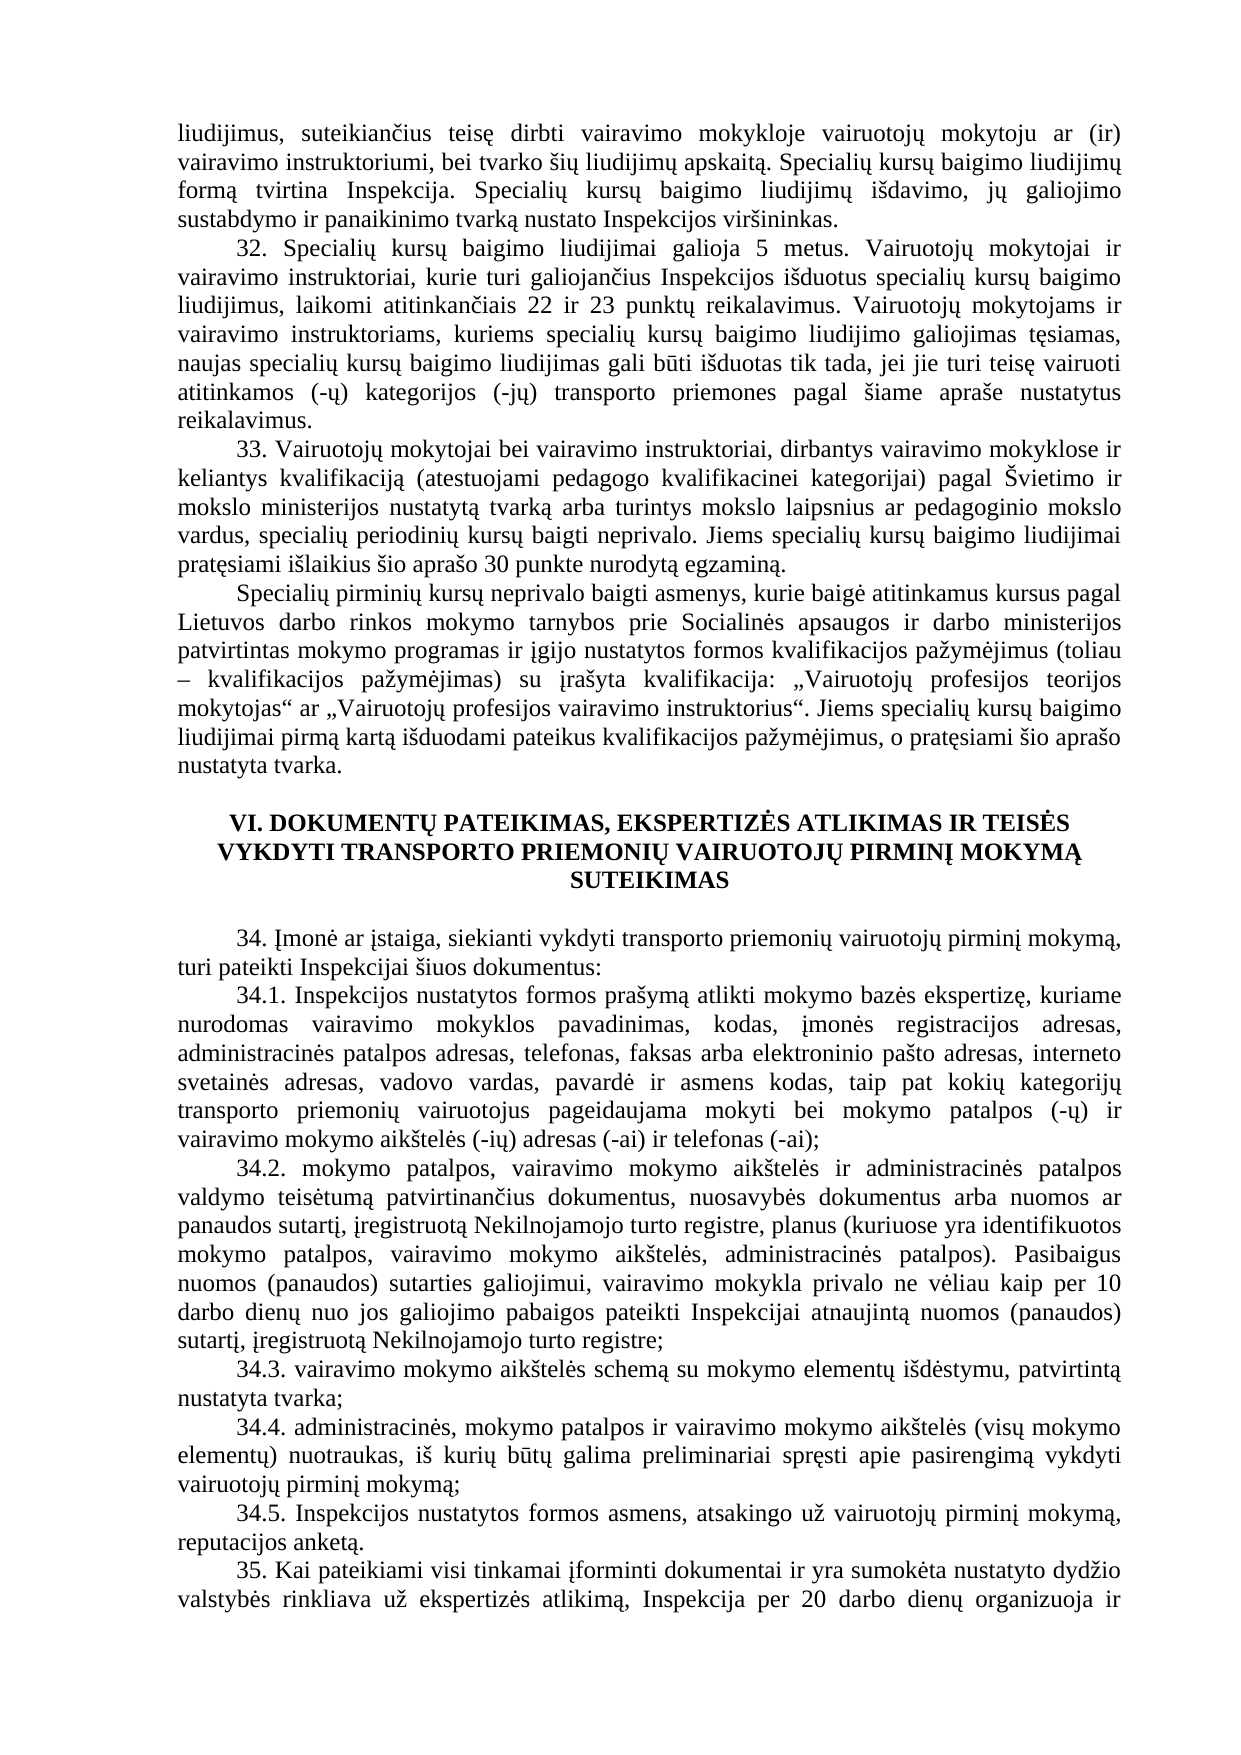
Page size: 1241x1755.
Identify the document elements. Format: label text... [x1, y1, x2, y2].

text liudijimus, suteikiančius teisę dirbti vairavimo mokykloje vairuotojų mokytoju ar (ir) vairavimo instruktoriumi, bei tvarko šių liudijimų apskaitą. Specialių kursų baigimo liudijimų formą tvirtina Inspekcija. Specialių kursų baigimo liudijimų išdavimo, jų galiojimo sustabdymo ir panaikinimo tvarką nustato Inspekcijos viršininkas. [177, 118, 1122, 233]
text 34.3. vairavimo mokymo aikštelės schemą su mokymo elementų išdėstymu, patvirtintą nustatyta tvarka; [177, 1354, 1122, 1412]
text 34.4. administracinės, mokymo patalpos ir vairavimo mokymo aikštelės (visų mokymo elementų) nuotraukas, iš kurių būtų galima preliminariai spręsti apie pasirengimą vykdyti vairuotojų pirminį mokymą; [177, 1412, 1122, 1498]
text 35. Kai pateikiami visi tinkamai įforminti dokumentai ir yra sumokėta nustatyto dydžio valstybės rinkliava už ekspertizės atlikimą, Inspekcija per 20 darbo dienų organizuoja ir [177, 1556, 1122, 1613]
text 34.5. Inspekcijos nustatytos formos asmens, atsakingo už vairuotojų pirminį mokymą, reputacijos anketą. [177, 1498, 1122, 1556]
text 34.1. Inspekcijos nustatytos formos prašymą atlikti mokymo bazės ekspertizę, kuriame nurodomas vairavimo mokyklos pavadinimas, kodas, įmonės registracijos adresas, administracinės patalpos adresas, telefonas, faksas arba elektroninio pašto adresas, interneto svetainės adresas, vadovo vardas, pavardė ir asmens kodas, taip pat kokių kategorijų transporto priemonių vairuotojus pageidaujama mokyti bei mokymo patalpos (-ų) ir vairavimo mokymo aikštelės (-ių) adresas (-ai) ir telefonas (-ai); [177, 981, 1122, 1153]
text 32. Specialių kursų baigimo liudijimai galioja 5 metus. Vairuotojų mokytojai ir vairavimo instruktoriai, kurie turi galiojančius Inspekcijos išduotus specialių kursų baigimo liudijimus, laikomi atitinkančiais 22 ir 23 punktų reikalavimus. Vairuotojų mokytojams ir vairavimo instruktoriams, kuriems specialių kursų baigimo liudijimo galiojimas tęsiamas, naujas specialių kursų baigimo liudijimas gali būti išduotas tik tada, jei jie turi teisę vairuoti atitinkamos (-ų) kategorijos (-jų) transporto priemones pagal šiame apraše nustatytus reikalavimus. [177, 233, 1122, 434]
text 34.2. mokymo patalpos, vairavimo mokymo aikštelės ir administracinės patalpos valdymo teisėtumą patvirtinančius dokumentus, nuosavybės dokumentus arba nuomos ar panaudos sutartį, įregistruotą Nekilnojamojo turto registre, planus (kuriuose yra identifikuotos mokymo patalpos, vairavimo mokymo aikštelės, administracinės patalpos). Pasibaigus nuomos (panaudos) sutarties galiojimui, vairavimo mokykla privalo ne vėliau kaip per 10 darbo dienų nuo jos galiojimo pabaigos pateikti Inspekcijai atnaujintą nuomos (panaudos) sutartį, įregistruotą Nekilnojamojo turto registre; [177, 1153, 1122, 1354]
text VI. DOKUMENTŲ PATEIKIMAS, EKSPERTIZĖS ATLIKIMAS IR TEISĖS VYKDYTI TRANSPORTO PRIEMONIŲ VAIRUOTOJŲ PIRMINĮ MOKYMĄ SUTEIKIMAS [177, 808, 1122, 894]
text 34. Įmonė ar įstaiga, siekianti vykdyti transporto priemonių vairuotojų pirminį mokymą, turi pateikti Inspekcijai šiuos dokumentus: [177, 923, 1122, 981]
text Specialių pirminių kursų neprivalo baigti asmenys, kurie baigė atitinkamus kursus pagal Lietuvos darbo rinkos mokymo tarnybos prie Socialinės apsaugos ir darbo ministerijos patvirtintas mokymo programas ir įgijo nustatytos formos kvalifikacijos pažymėjimus (toliau – kvalifikacijos pažymėjimas) su įrašyta kvalifikacija: „Vairuotojų profesijos teorijos mokytojas“ ar „Vairuotojų profesijos vairavimo instruktorius“. Jiems specialių kursų baigimo liudijimai pirmą kartą išduodami pateikus kvalifikacijos pažymėjimus, o pratęsiami šio aprašo nustatyta tvarka. [177, 578, 1122, 779]
text 33. Vairuotojų mokytojai bei vairavimo instruktoriai, dirbantys vairavimo mokyklose ir keliantys kvalifikaciją (atestuojami pedagogo kvalifikacinei kategorijai) pagal Švietimo ir mokslo ministerijos nustatytą tvarką arba turintys mokslo laipsnius ar pedagoginio mokslo vardus, specialių periodinių kursų baigti neprivalo. Jiems specialių kursų baigimo liudijimai pratęsiami išlaikius šio aprašo 30 punkte nurodytą egzaminą. [177, 434, 1122, 578]
